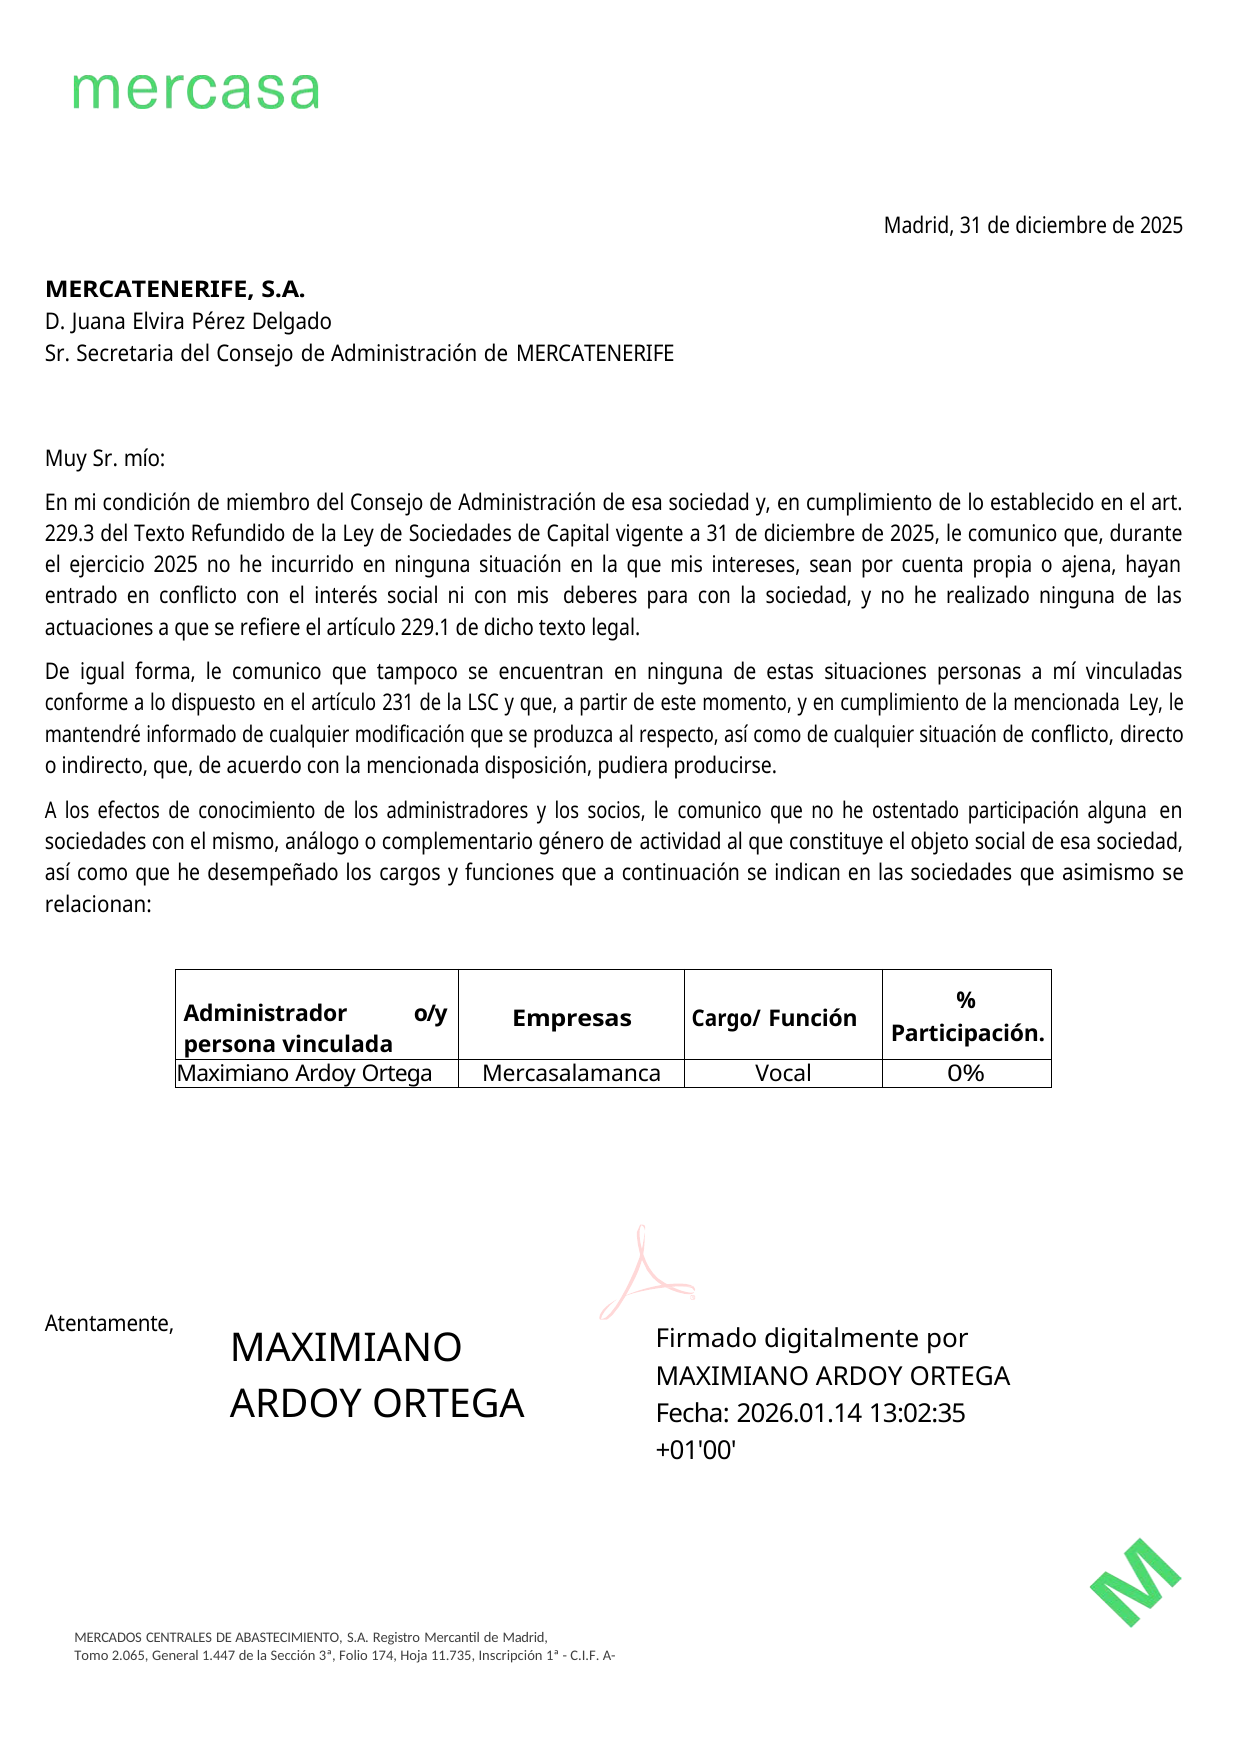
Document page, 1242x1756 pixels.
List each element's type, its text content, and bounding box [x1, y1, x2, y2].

text En mi condición de miembro del Consejo de Administración de esa sociedad y, en cumplimiento de lo establecido en el art. 229.3 del Texto Refundido de la Ley de Sociedades de Capital vigente a 31 de diciembre de 2025, le comunico que, durante el ejercicio 2025 no he incurrido en ninguna situación en la que mis intereses, sean por cuenta propia o ajena, hayan entrado en conflicto con el interés social ni con mis deberes para con la sociedad, y no he realizado ninguna de las actuaciones a que se refiere el artículo 229.1 de dicho texto legal. [44, 486, 1184, 642]
table_cell Maximiano Ardoy Ortega [176, 1060, 458, 1087]
text A los efectos de conocimiento de los administradores y los socios, le comunico que no he ostentado participación alguna en sociedades con el mismo, análogo o complementario género de actividad al que constituye el objeto social de esa sociedad, así como que he desempeñado los cargos y funciones que a continuación se indican en las sociedades que asimismo se relacionan: [44, 794, 1184, 919]
text Muy Sr. mío: [44, 442, 1197, 473]
text Sr. Secretaria del Consejo de Administración de MERCATENERIFE [44, 337, 1197, 368]
table_cell Vocal [685, 1060, 882, 1087]
text Atentamente, [44, 1307, 188, 1338]
text MAXIMIANO ARDOY ORTEGA [229, 1319, 569, 1429]
subtitle MERCATENERIFE, S.A. [44, 273, 1197, 304]
table_header Administrador o/y persona vinculada [176, 970, 458, 1059]
text Madrid, 31 de diciembre de 2025 [44, 209, 1183, 240]
table_cell Mercasalamanca [459, 1060, 684, 1087]
table_header Empresas [459, 970, 684, 1059]
text De igual forma, le comunico que tampoco se encuentran en ninguna de estas situaciones personas a mí vinculadas conforme a lo dispuesto en el artículo 231 de la LSC y que, a partir de este momento, y en cumplimiento de la mencionada Ley, le mantendré informado de cualquier modificación que se produzca al respecto, así como de cualquier situación de conflicto, directo o indirecto, que, de acuerdo con la mencionada disposición, pudiera producirse. [44, 655, 1184, 780]
table_header % Participación. [883, 970, 1051, 1059]
table_header Cargo/ Función [685, 970, 882, 1059]
text Firmado digitalmente por MAXIMIANO ARDOY ORTEGA Fecha: 2026.01.14 13:02:35 +01'00' [655, 1320, 1038, 1467]
table_cell 0% [883, 1060, 1051, 1087]
text D. Juana Elvira Pérez Delgado [44, 305, 1197, 336]
